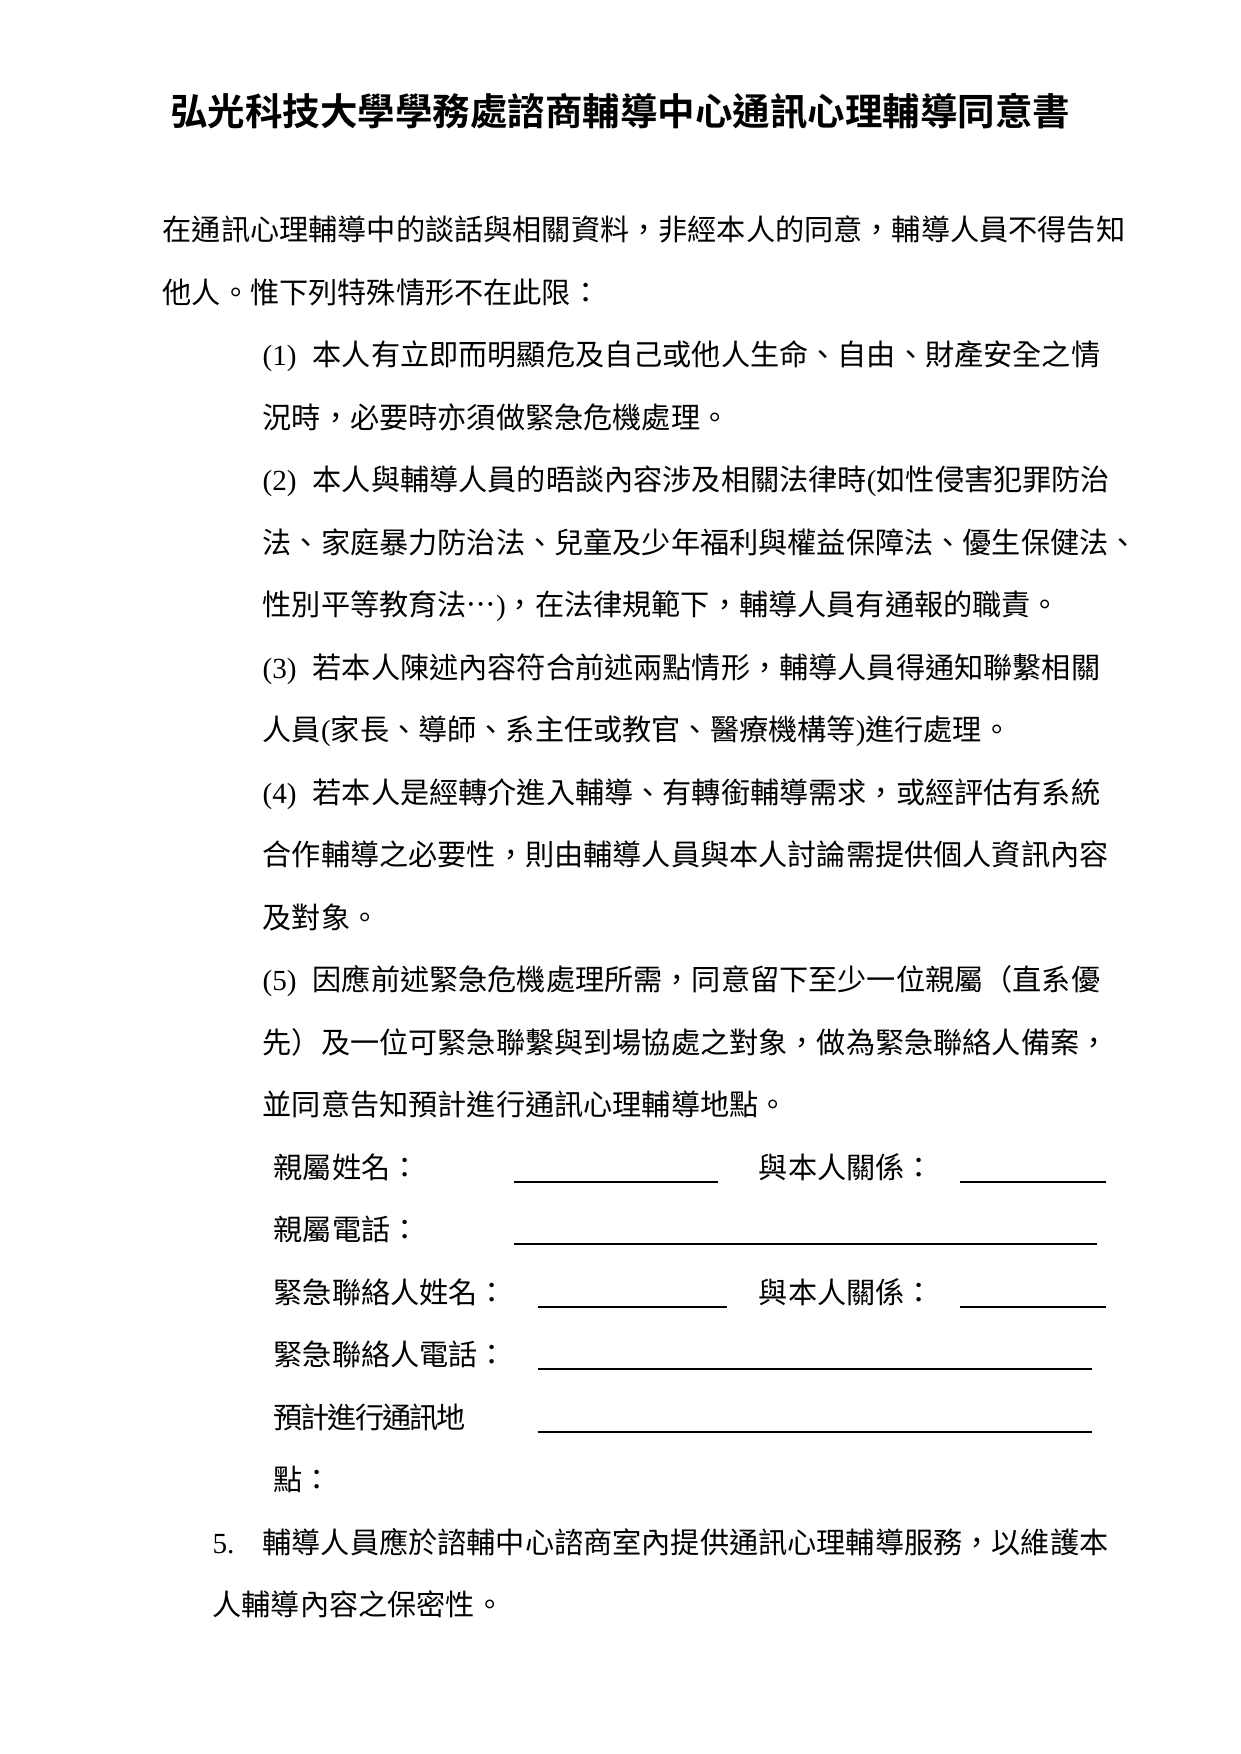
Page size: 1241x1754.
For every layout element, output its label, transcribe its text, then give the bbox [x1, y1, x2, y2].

table_header 親屬姓名： [262, 1124, 502, 1186]
table_cell [526, 1374, 1128, 1499]
list 若本人陳述內容符合前述兩點情形，輔導人員得通知聯繫相關人員(家長、導師、系主任或教官、醫療機構等)進行處理。 [262, 624, 1128, 749]
table_header 與本人關係： [748, 1124, 948, 1186]
list 本人與輔導人員的晤談內容涉及相關法律時(如性侵害犯罪防治法、家庭暴力防治法、兒童及少年福利與權益保障法、優生保健法、性別平等教育法…)，在法律規範下，輔導人員有通報的職責。 [262, 436, 1128, 624]
table_cell 緊急聯絡人電話： [262, 1311, 526, 1374]
list 因應前述緊急危機處理所需，同意留下至少一位親屬（直系優先）及一位可緊急聯繫與到場協處之對象，做為緊急聯絡人備案，並同意告知預計進行通訊心理輔導地點。 [262, 936, 1128, 1124]
table_header [526, 1249, 747, 1311]
table_header [502, 1124, 747, 1186]
table_cell 預計進行通訊地點： [262, 1374, 526, 1499]
text 在通訊心理輔導中的談話與相關資料，非經本人的同意，輔導人員不得告知他人。惟下列特殊情形不在此限： [162, 186, 1128, 311]
table_header [948, 1249, 1128, 1311]
table_cell 親屬電話： [262, 1186, 502, 1249]
table_header [948, 1124, 1128, 1186]
table_cell [526, 1311, 1128, 1374]
table_header 緊急聯絡人姓名： [262, 1249, 526, 1311]
table_cell [502, 1186, 1128, 1249]
table_header 與本人關係： [748, 1249, 948, 1311]
list 輔導人員應於諮輔中心諮商室內提供通訊心理輔導服務，以維護本人輔導內容之保密性。 [212, 1499, 1128, 1624]
list 本人有立即而明顯危及自己或他人生命、自由、財產安全之情況時，必要時亦須做緊急危機處理。 [262, 311, 1128, 436]
list 若本人是經轉介進入輔導、有轉銜輔導需求，或經評估有系統合作輔導之必要性，則由輔導人員與本人討論需提供個人資訊內容及對象。 [262, 749, 1128, 936]
